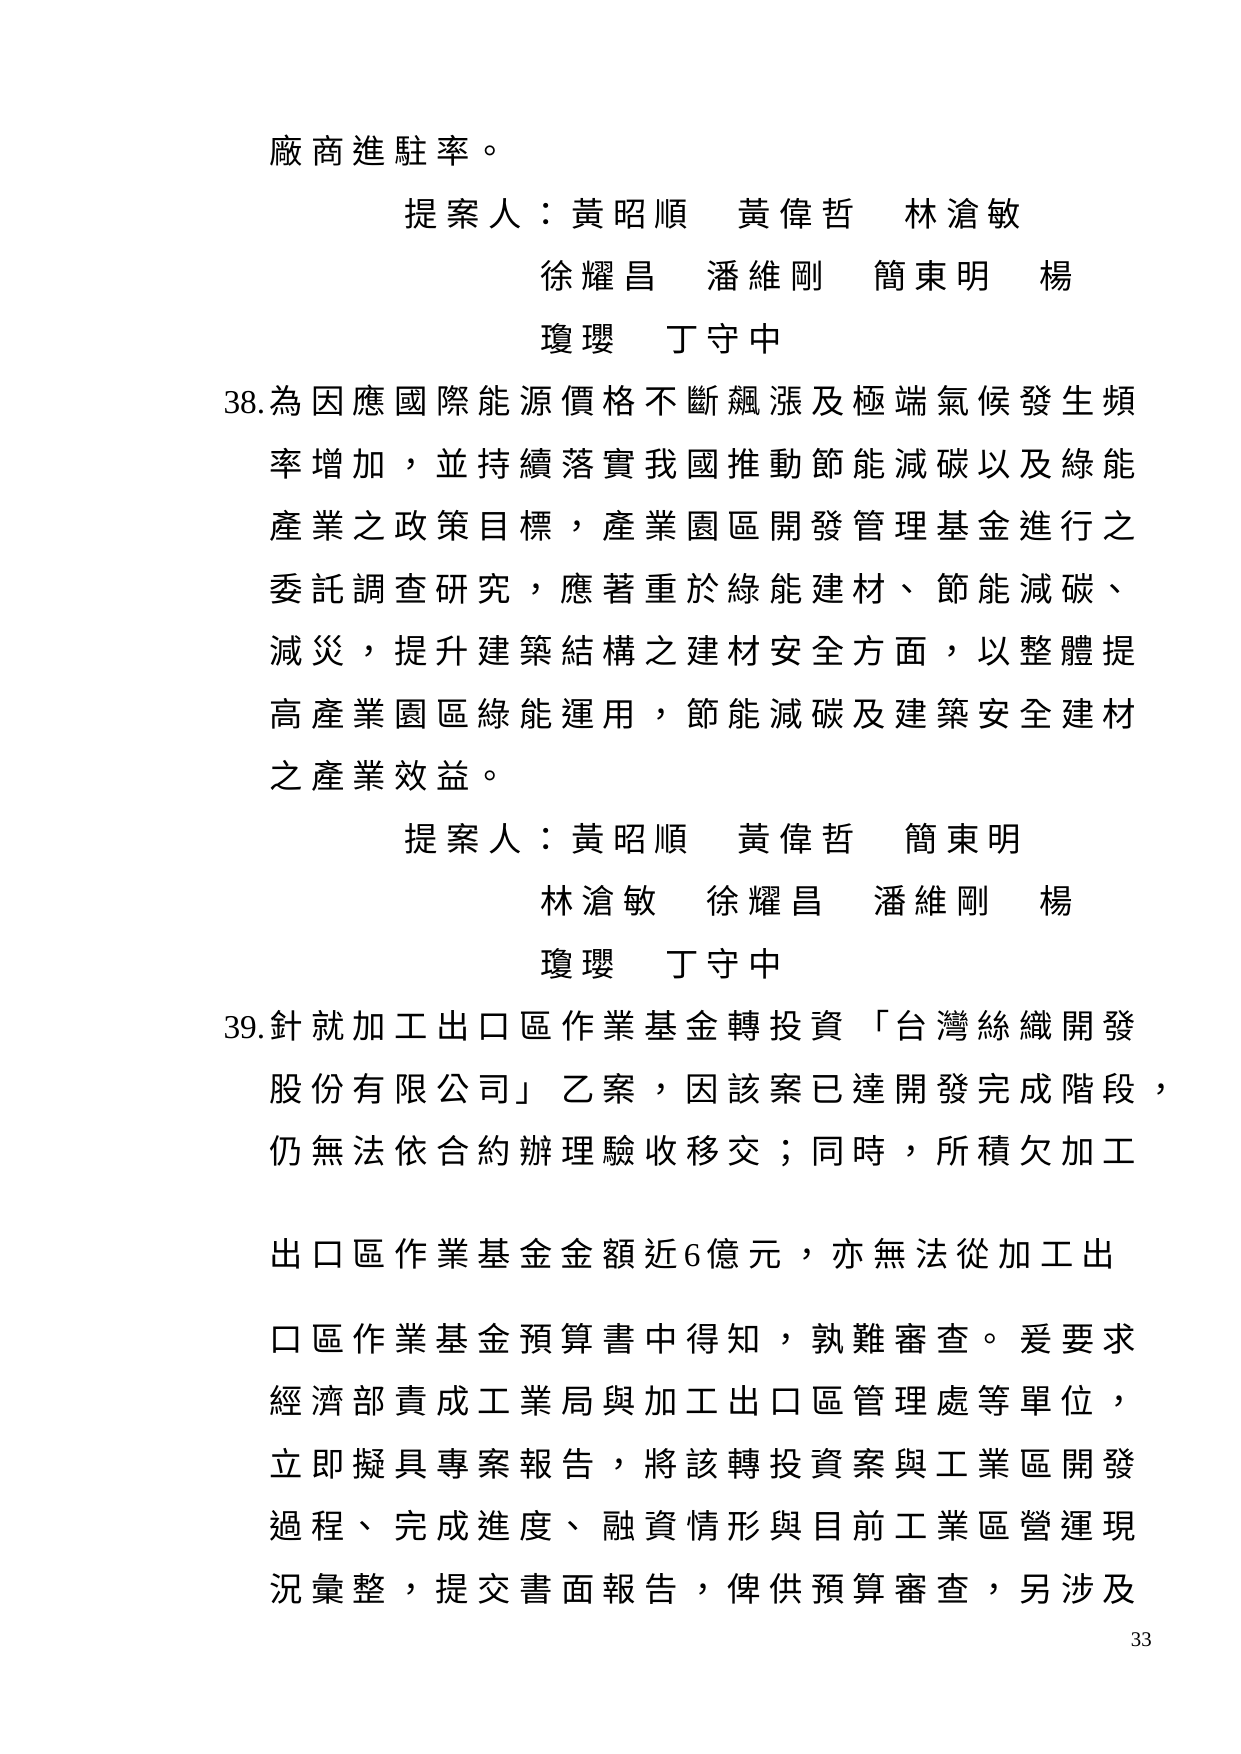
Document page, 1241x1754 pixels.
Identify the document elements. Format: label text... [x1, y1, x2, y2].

text 39.針就加工出口區作業基金轉投資「台灣絲織開發股份有限公司」乙案，因該案已達開發完成階段，仍無法依合約辦理驗收移交；同時，所積欠加工出口區作業基金金額近6億元，亦無法從加工出口區作業基金預算書中得知，孰難審查。爰要求經濟部責成工業局與加工出口區管理處等單位，立即擬具專案報告，將該轉投資案與工業區開發過程、完成進度、融資情形與目前工業區營運現況彙整，提交書面報告，俾供預算審查，另涉及掏空部分，函請監察院調查。 [223, 983, 1150, 1608]
text 37.加工出口區為政府專設之免稅區，本應吸引廠商設廠，惟部分新開發之加工出口園區尚有閒置現象，如高雄軟體科技園區待出租比率為27.29%；高雄軟體科技園區待出租比率2.50％；楠梓第二園區待出租比率為21.46％，為因應目前產業結構之轉型，及配合自由貿易港區及未來自由經濟示範區之設置，建請經濟部應鼓勵園區廠商引進上、中、下游關聯產業，發揮產業聚集效應，以提升廠商進駐率。 [223, 108, 1150, 170]
text 提案人：黃昭順 黃偉哲 簡東明 林滄敏 徐耀昌 潘維剛 楊瓊瓔 丁守中 [396, 795, 1081, 983]
text 提案人：黃昭順 黃偉哲 林滄敏 徐耀昌 潘維剛 簡東明 楊瓊瓔 丁守中 [396, 170, 1081, 358]
text 38.為因應國際能源價格不斷飆漲及極端氣候發生頻率增加，並持續落實我國推動節能減碳以及綠能產業之政策目標，產業園區開發管理基金進行之委託調查研究，應著重於綠能建材、節能減碳、減災，提升建築結構之建材安全方面，以整體提高產業園區綠能運用，節能減碳及建築安全建材之產業效益。 [223, 358, 1150, 795]
